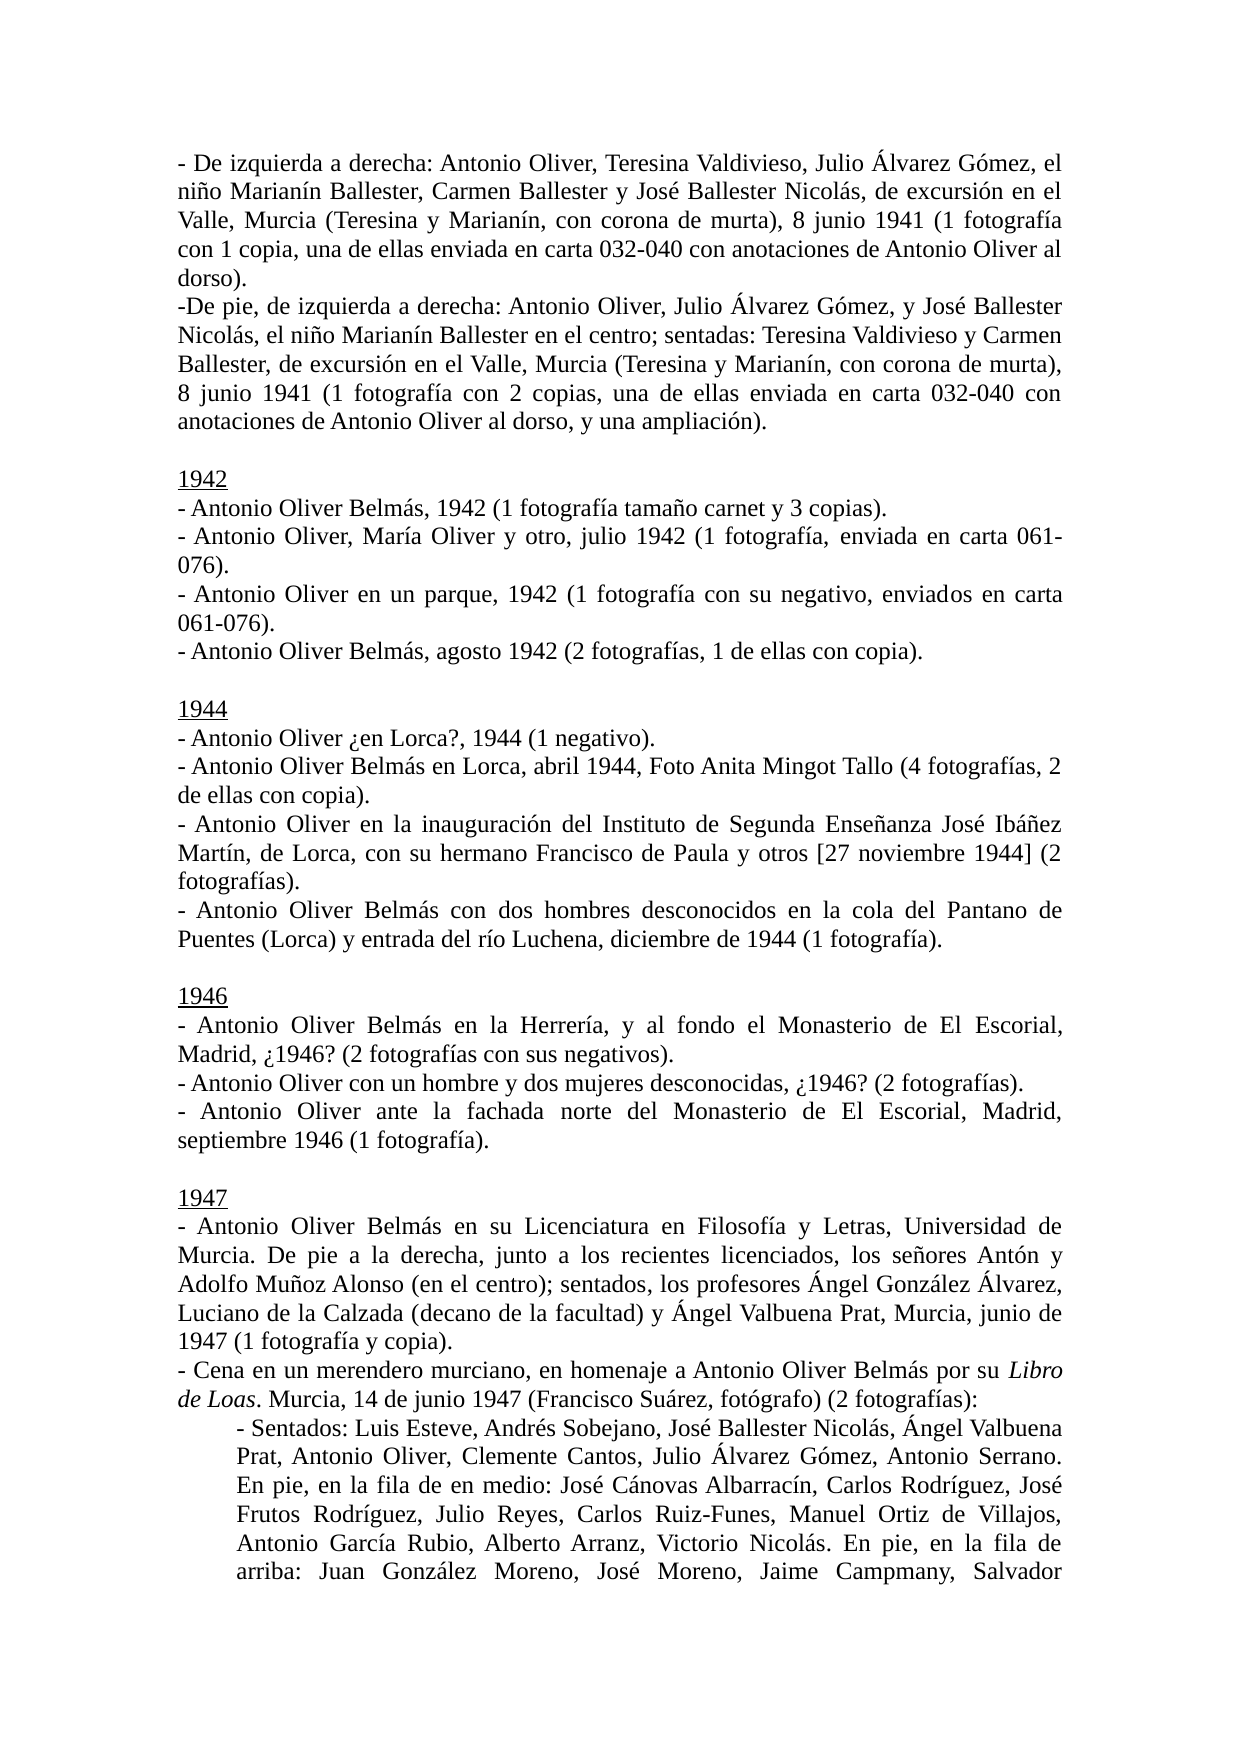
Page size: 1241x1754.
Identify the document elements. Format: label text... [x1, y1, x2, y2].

text - Antonio Oliver Belmás en su Licenciatura en Filosofía y Letras, Universidad de Murcia. De pie a la derecha, junto a los recientes licenciados, los señores Antón y Adolfo Muñoz Alonso (en el centro); sentados, los profesores Ángel González Álvarez, Luciano de la Calzada (decano de la facultad) y Ángel Valbuena Prat, Murcia, junio de 1947 (1 fotografía y copia). [177, 1211, 1063, 1355]
text -De pie, de izquierda a derecha: Antonio Oliver, Julio Álvarez Gómez, y José Ballester Nicolás, el niño Marianín Ballester en el centro; sentadas: Teresina Valdivieso y Carmen Ballester, de excursión en el Valle, Murcia (Teresina y Marianín, con corona de murta), 8 junio 1941 (1 fotografía con 2 copias, una de ellas enviada en carta 032-040 con anotaciones de Antonio Oliver al dorso, y una ampliación). [177, 291, 1063, 435]
text - Antonio Oliver Belmás, 1942 (1 fotografía tamaño carnet y 3 copias). [177, 493, 1063, 521]
text - Antonio Oliver con un hombre y dos mujeres desconocidas, ¿1946? (2 fotografías). [177, 1068, 1063, 1096]
text - Antonio Oliver Belmás en la Herrería, y al fondo el Monasterio de El Escorial, Madrid, ¿1946? (2 fotografías con sus negativos). [177, 1010, 1063, 1068]
text - Antonio Oliver en la inauguración del Instituto de Segunda Enseñanza José Ibáñez Martín, de Lorca, con su hermano Francisco de Paula y otros [27 noviembre 1944] (2 fotografías). [177, 809, 1063, 895]
text 1947 [177, 1183, 1063, 1211]
text 1946 [177, 981, 1063, 1010]
text - Antonio Oliver Belmás, agosto 1942 (2 fotografías, 1 de ellas con copia). [177, 636, 1063, 665]
text 1942 [177, 464, 1063, 493]
text - Cena en un merendero murciano, en homenaje a Antonio Oliver Belmás por su Libro de Loas. Murcia, 14 de junio 1947 (Francisco Suárez, fotógrafo) (2 fotografías): [177, 1355, 1063, 1413]
text - Antonio Oliver en un parque, 1942 (1 fotografía con su negativo, enviados en carta 061-076). [177, 579, 1063, 636]
text - Antonio Oliver, María Oliver y otro, julio 1942 (1 fotografía, enviada en carta 061-076). [177, 521, 1063, 579]
text - Antonio Oliver ¿en Lorca?, 1944 (1 negativo). [177, 723, 1063, 751]
text - De izquierda a derecha: Antonio Oliver, Teresina Valdivieso, Julio Álvarez Gómez, el niño Marianín Ballester, Carmen Ballester y José Ballester Nicolás, de excursión en el Valle, Murcia (Teresina y Marianín, con corona de murta), 8 junio 1941 (1 fotografía con 1 copia, una de ellas enviada en carta 032-040 con anotaciones de Antonio Oliver al dorso). [177, 148, 1063, 291]
text - Antonio Oliver Belmás en Lorca, abril 1944, Foto Anita Mingot Tallo (4 fotografías, 2 de ellas con copia). [177, 751, 1063, 809]
text - Antonio Oliver ante la fachada norte del Monasterio de El Escorial, Madrid, septiembre 1946 (1 fotografía). [177, 1096, 1063, 1154]
text - Sentados: Luis Esteve, Andrés Sobejano, José Ballester Nicolás, Ángel Valbuena Prat, Antonio Oliver, Clemente Cantos, Julio Álvarez Gómez, Antonio Serrano. En pie, en la fila de en medio: José Cánovas Albarracín, Carlos Rodríguez, José Frutos Rodríguez, Julio Reyes, Carlos Ruiz-Funes, Manuel Ortiz de Villajos, Antonio García Rubio, Alberto Arranz, Victorio Nicolás. En pie, en la fila de arriba: Juan González Moreno, José Moreno, Jaime Campmany, Salvador [236, 1413, 1063, 1585]
text 1944 [177, 694, 1063, 723]
text - Antonio Oliver Belmás con dos hombres desconocidos en la cola del Pantano de Puentes (Lorca) y entrada del río Luchena, diciembre de 1944 (1 fotografía). [177, 895, 1063, 953]
